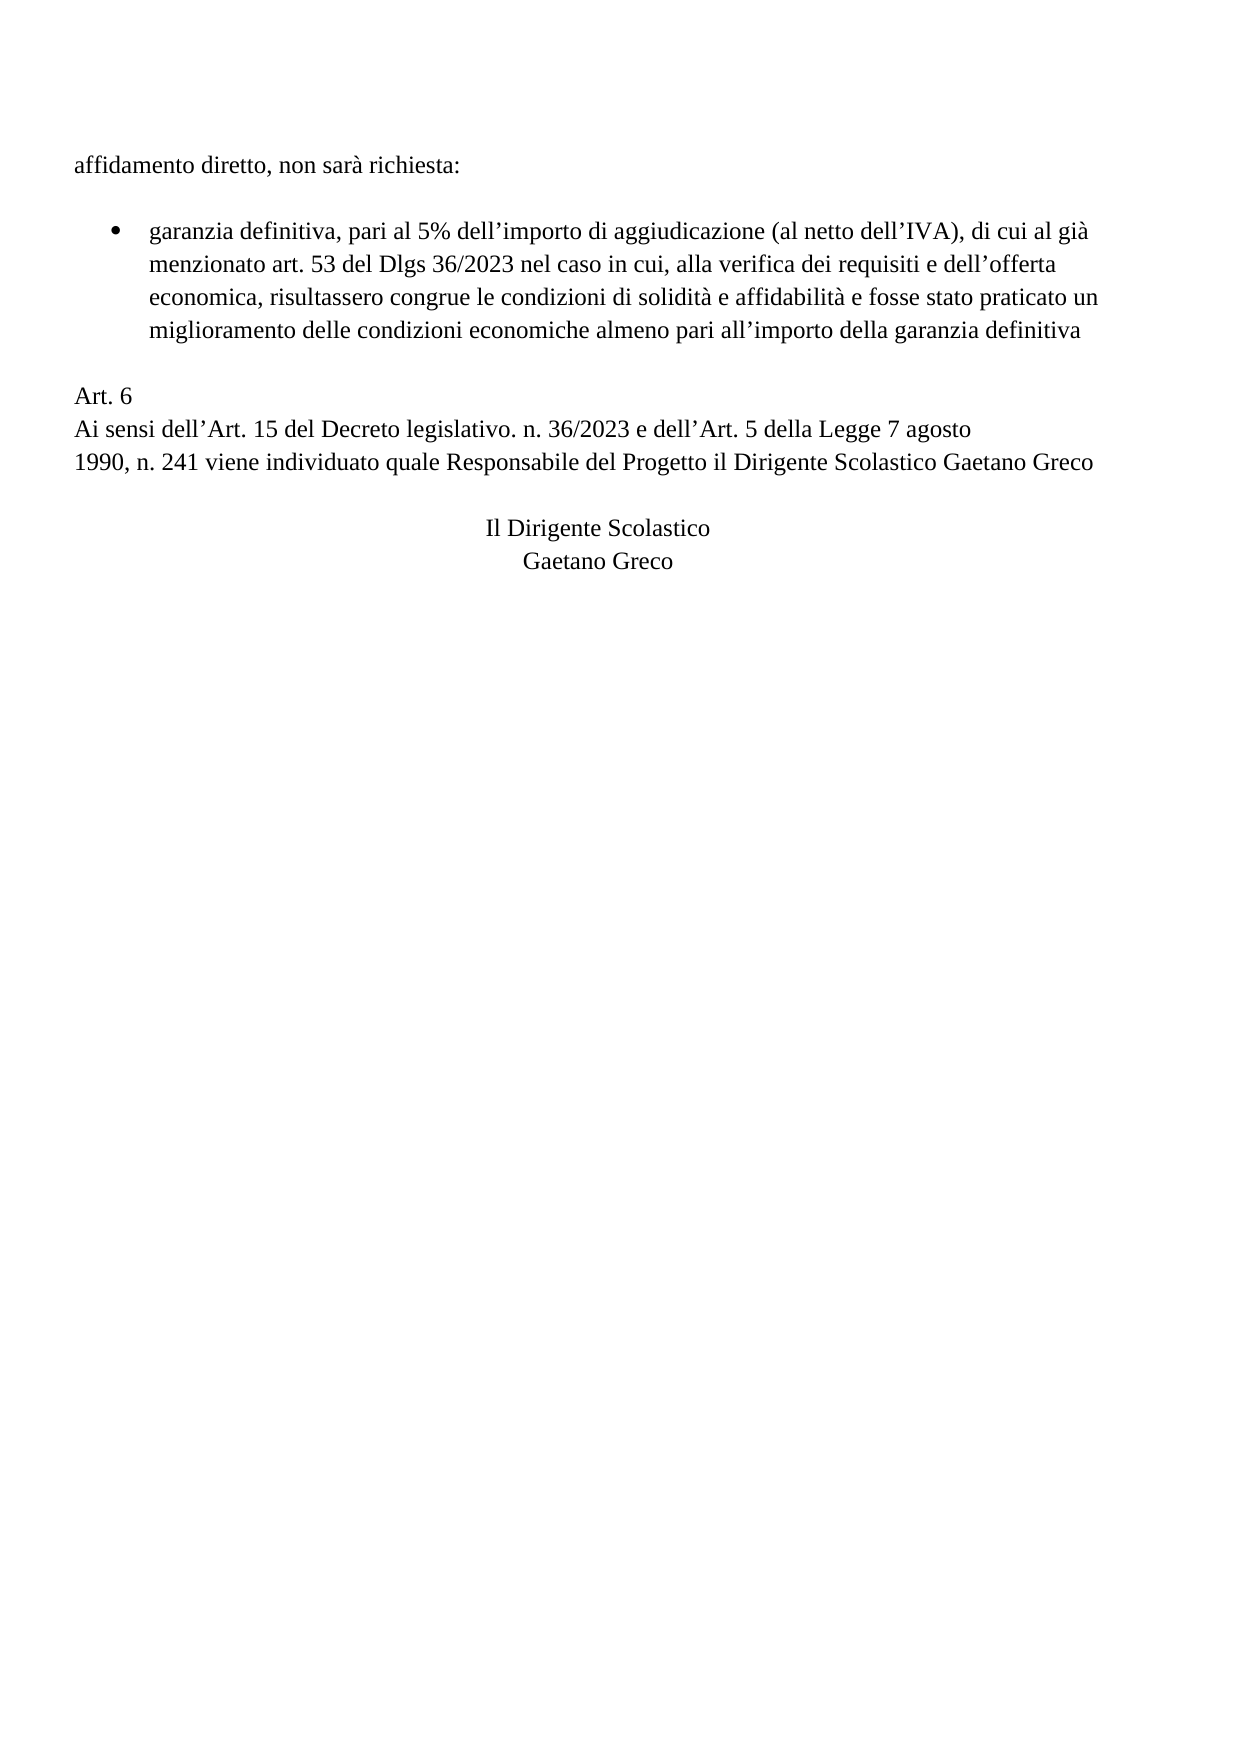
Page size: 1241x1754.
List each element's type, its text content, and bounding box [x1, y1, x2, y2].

text affidamento diretto, non sarà richiesta: [74, 150, 1122, 179]
text Art. 6 [74, 381, 1122, 410]
list garanzia definitiva, pari al 5% dell’importo di aggiudicazione (al netto dell’IVA), di cui al già menzionato art. 53 del Dlgs 36/2023 nel caso in cui, alla verifica dei requisiti e dell’offerta economica, risultassero congrue le condizioni di solidità e affidabilità e fosse stato praticato un miglioramento delle condizioni economiche almeno pari all’importo della garanzia definitiva [111, 216, 1122, 344]
text Il Dirigente Scolastico Gaetano Greco [74, 513, 1122, 575]
text 1990, n. 241 viene individuato quale Responsabile del Progetto il Dirigente Scolastico Gaetano Greco [74, 447, 1122, 476]
text Ai sensi dell’Art. 15 del Decreto legislativo. n. 36/2023 e dell’Art. 5 della Legge 7 agosto [74, 414, 1122, 443]
